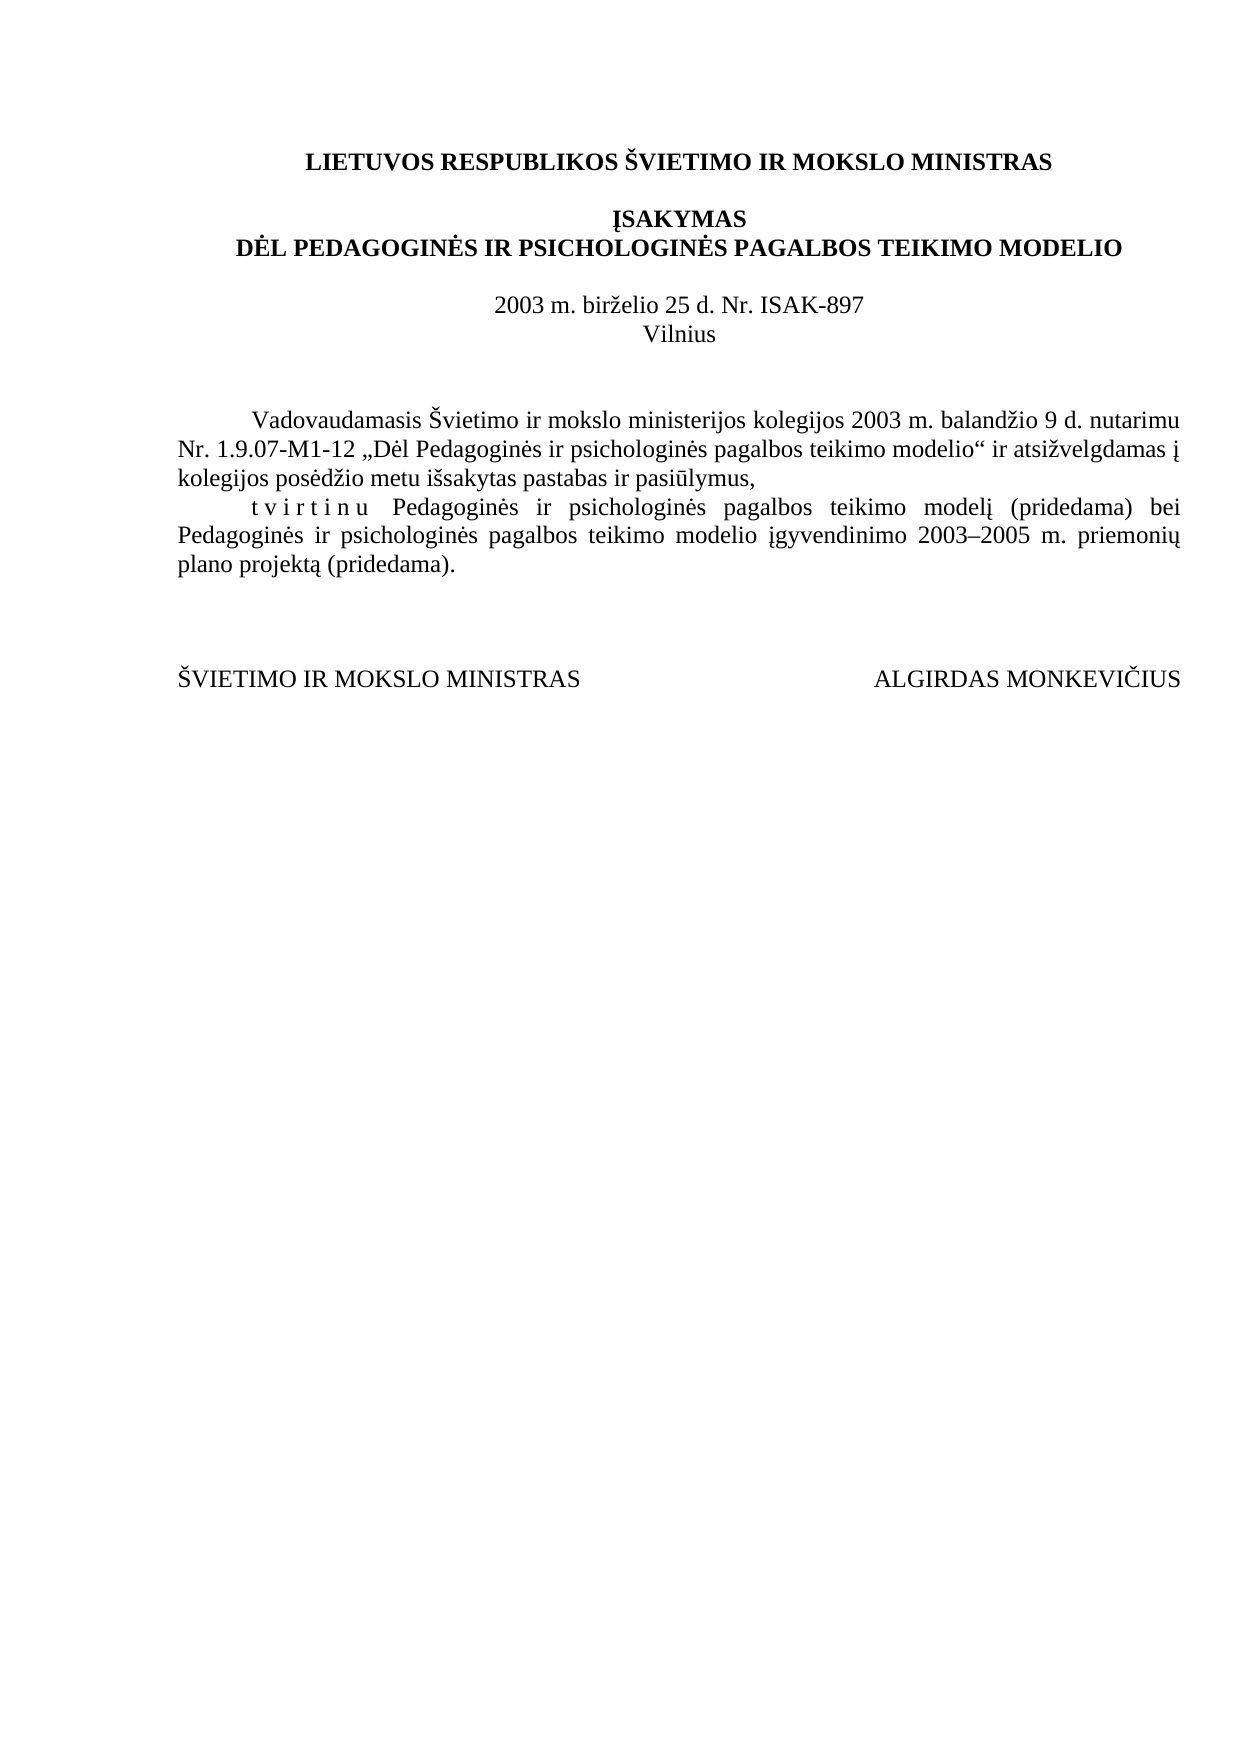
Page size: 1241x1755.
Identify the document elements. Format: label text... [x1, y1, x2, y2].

text Vadovaudamasis Švietimo ir mokslo ministerijos kolegijos 2003 m. balandžio 9 d. nutarimu Nr. 1.9.07-M1-12 „Dėl Pedagoginės ir psichologinės pagalbos teikimo modelio“ ir atsižvelgdamas į kolegijos posėdžio metu išsakytas pastabas ir pasiūlymus, [177, 406, 1181, 492]
text 2003 m. birželio 25 d. Nr. ISAK-897 [177, 291, 1181, 319]
text LIETUVOS RESPUBLIKOS ŠVIETIMO IR MOKSLO MINISTRAS [177, 147, 1181, 176]
text DĖL PEDAGOGINĖS IR PSICHOLOGINĖS PAGALBOS TEIKIMO MODELIO [177, 233, 1181, 262]
text Vilnius [177, 319, 1181, 348]
text ŠVIETIMO IR MOKSLO MINISTRAS ALGIRDAS MONKEVIČIUS [177, 664, 1181, 693]
text tvirtinu Pedagoginės ir psichologinės pagalbos teikimo modelį (pridedama) bei Pedagoginės ir psichologinės pagalbos teikimo modelio įgyvendinimo 2003–2005 m. priemonių plano projektą (pridedama). [177, 492, 1181, 578]
text ĮSAKYMAS [177, 204, 1181, 233]
